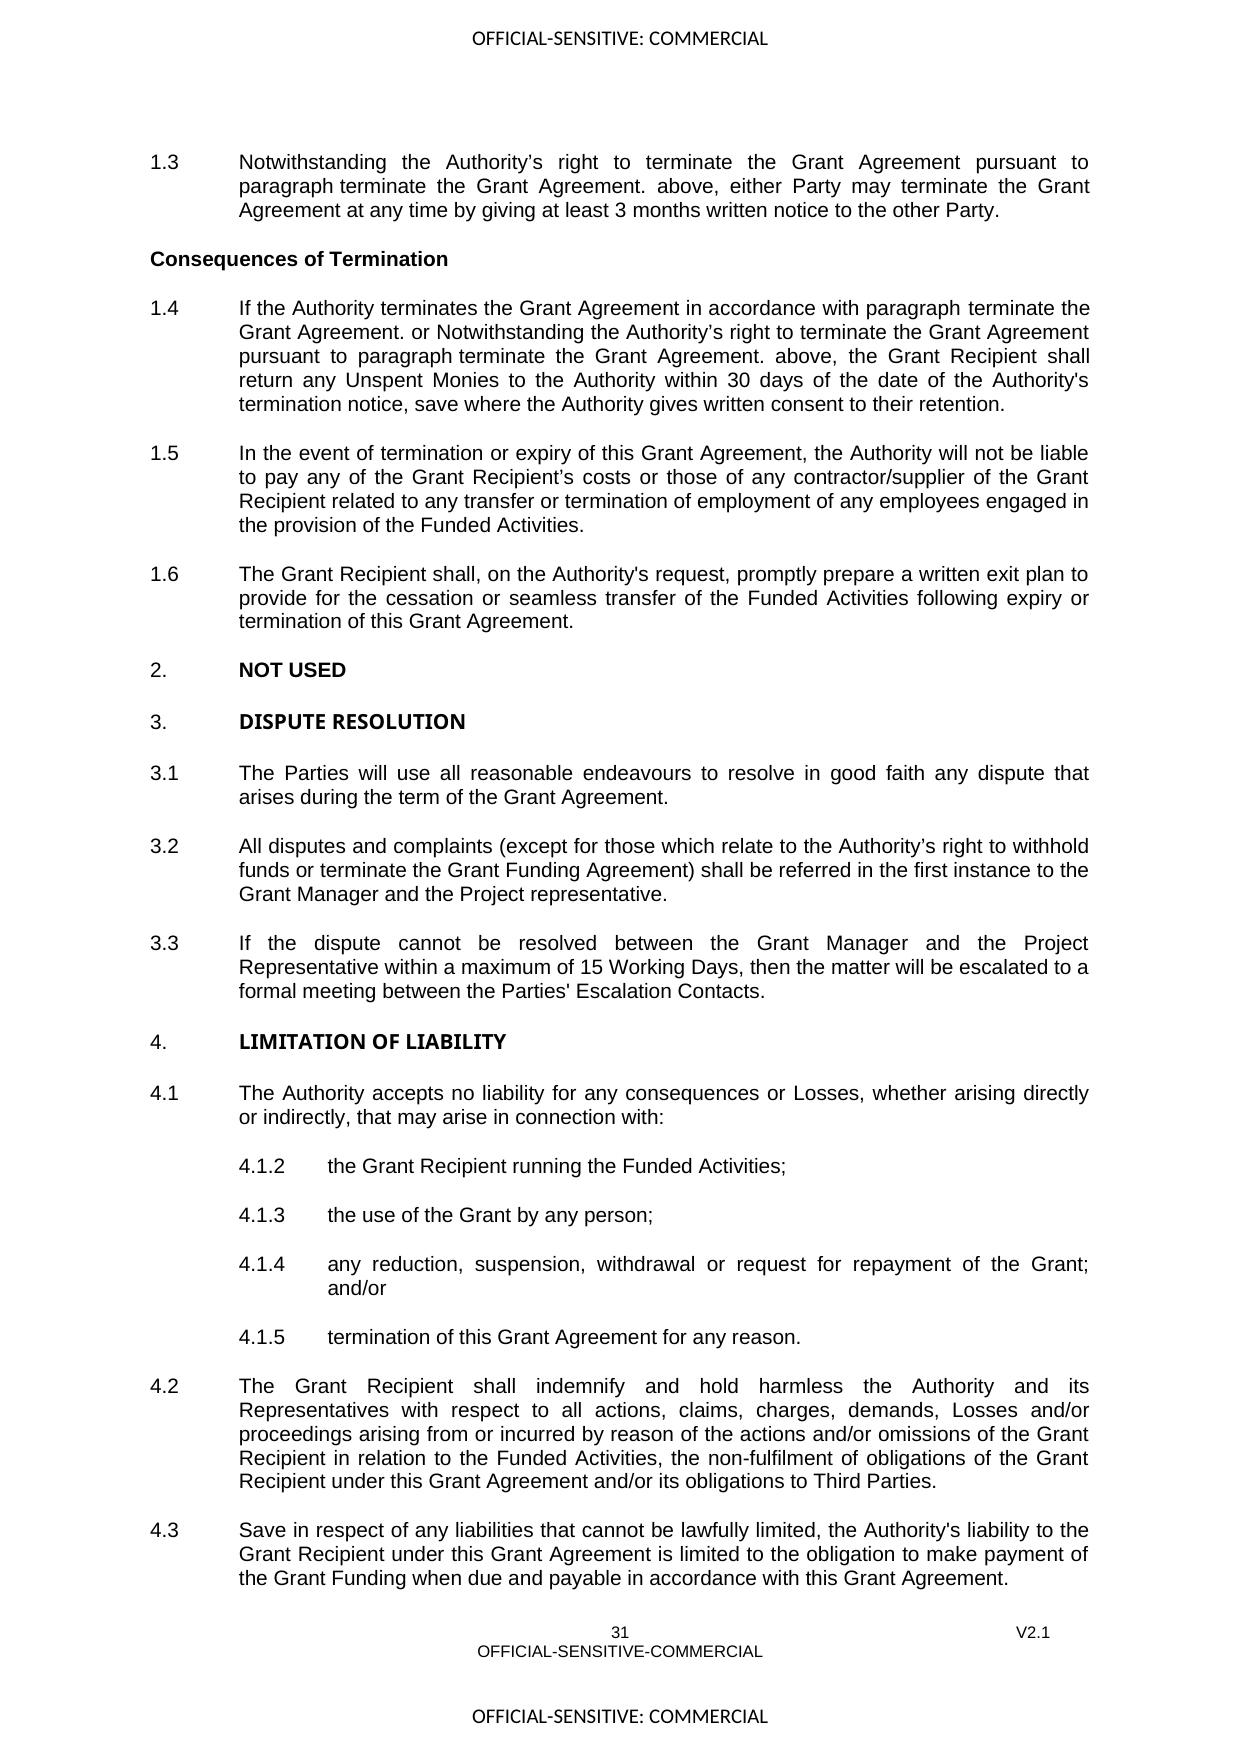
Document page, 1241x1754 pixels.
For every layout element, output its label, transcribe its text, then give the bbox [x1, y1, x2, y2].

list All disputes and complaints (except for those which relate to the Authority’s right to withhold funds or terminate the Grant Funding Agreement) shall be referred in the first instance to the Grant Manager and the Project representative. [150, 834, 1090, 906]
list Save in respect of any liabilities that cannot be lawfully limited, the Authority's liability to the Grant Recipient under this Grant Agreement is limited to the obligation to make payment of the Grant Funding when due and payable in accordance with this Grant Agreement. [150, 1518, 1090, 1590]
list NOT USED [150, 658, 1090, 682]
list Notwithstanding the Authority’s right to terminate the Grant Agreement pursuant to paragraph 23.2.4 above, either Party may terminate the Grant Agreement at any time by giving at least 3 months written notice to the other Party. [150, 150, 1090, 222]
text Consequences of Termination [150, 247, 1090, 271]
list The Parties will use all reasonable endeavours to resolve in good faith any dispute that arises during the term of the Grant Agreement. [150, 761, 1090, 809]
list DISPUTE RESOLUTION [150, 707, 1090, 736]
list termination of this Grant Agreement for any reason. [239, 1324, 1090, 1348]
list If the dispute cannot be resolved between the Grant Manager and the Project Representative within a maximum of 15 Working Days, then the matter will be escalated to a formal meeting between the Parties' Escalation Contacts. [150, 931, 1090, 1002]
list The Grant Recipient shall, on the Authority's request, promptly prepare a written exit plan to provide for the cessation or seamless transfer of the Funded Activities following expiry or termination of this Grant Agreement. [150, 561, 1090, 633]
list The Grant Recipient shall indemnify and hold harmless the Authority and its Representatives with respect to all actions, claims, charges, demands, Losses and/or proceedings arising from or incurred by reason of the actions and/or omissions of the Grant Recipient in relation to the Funded Activities, the non-fulfilment of obligations of the Grant Recipient under this Grant Agreement and/or its obligations to Third Parties. [150, 1373, 1090, 1493]
list LIMITATION OF LIABILITY [150, 1027, 1090, 1056]
list the Grant Recipient running the Funded Activities; [239, 1154, 1090, 1178]
list the use of the Grant by any person; [239, 1203, 1090, 1227]
list The Authority accepts no liability for any consequences or Losses, whether arising directly or indirectly, that may arise in connection with: [150, 1081, 1090, 1129]
list If the Authority terminates the Grant Agreement in accordance with paragraph 23.2.4 or 23.6 the Grant Recipient shall return any Unspent Monies to the Authority within 30 days of the date of the Authority's termination notice, save where the Authority gives written consent to their retention. [150, 296, 1090, 416]
list any reduction, suspension, withdrawal or request for repayment of the Grant; and/or [239, 1252, 1090, 1299]
list In the event of termination or expiry of this Grant Agreement, the Authority will not be liable to pay any of the Grant Recipient’s costs or those of any contractor/supplier of the Grant Recipient related to any transfer or termination of employment of any employees engaged in the provision of the Funded Activities. [150, 441, 1090, 536]
